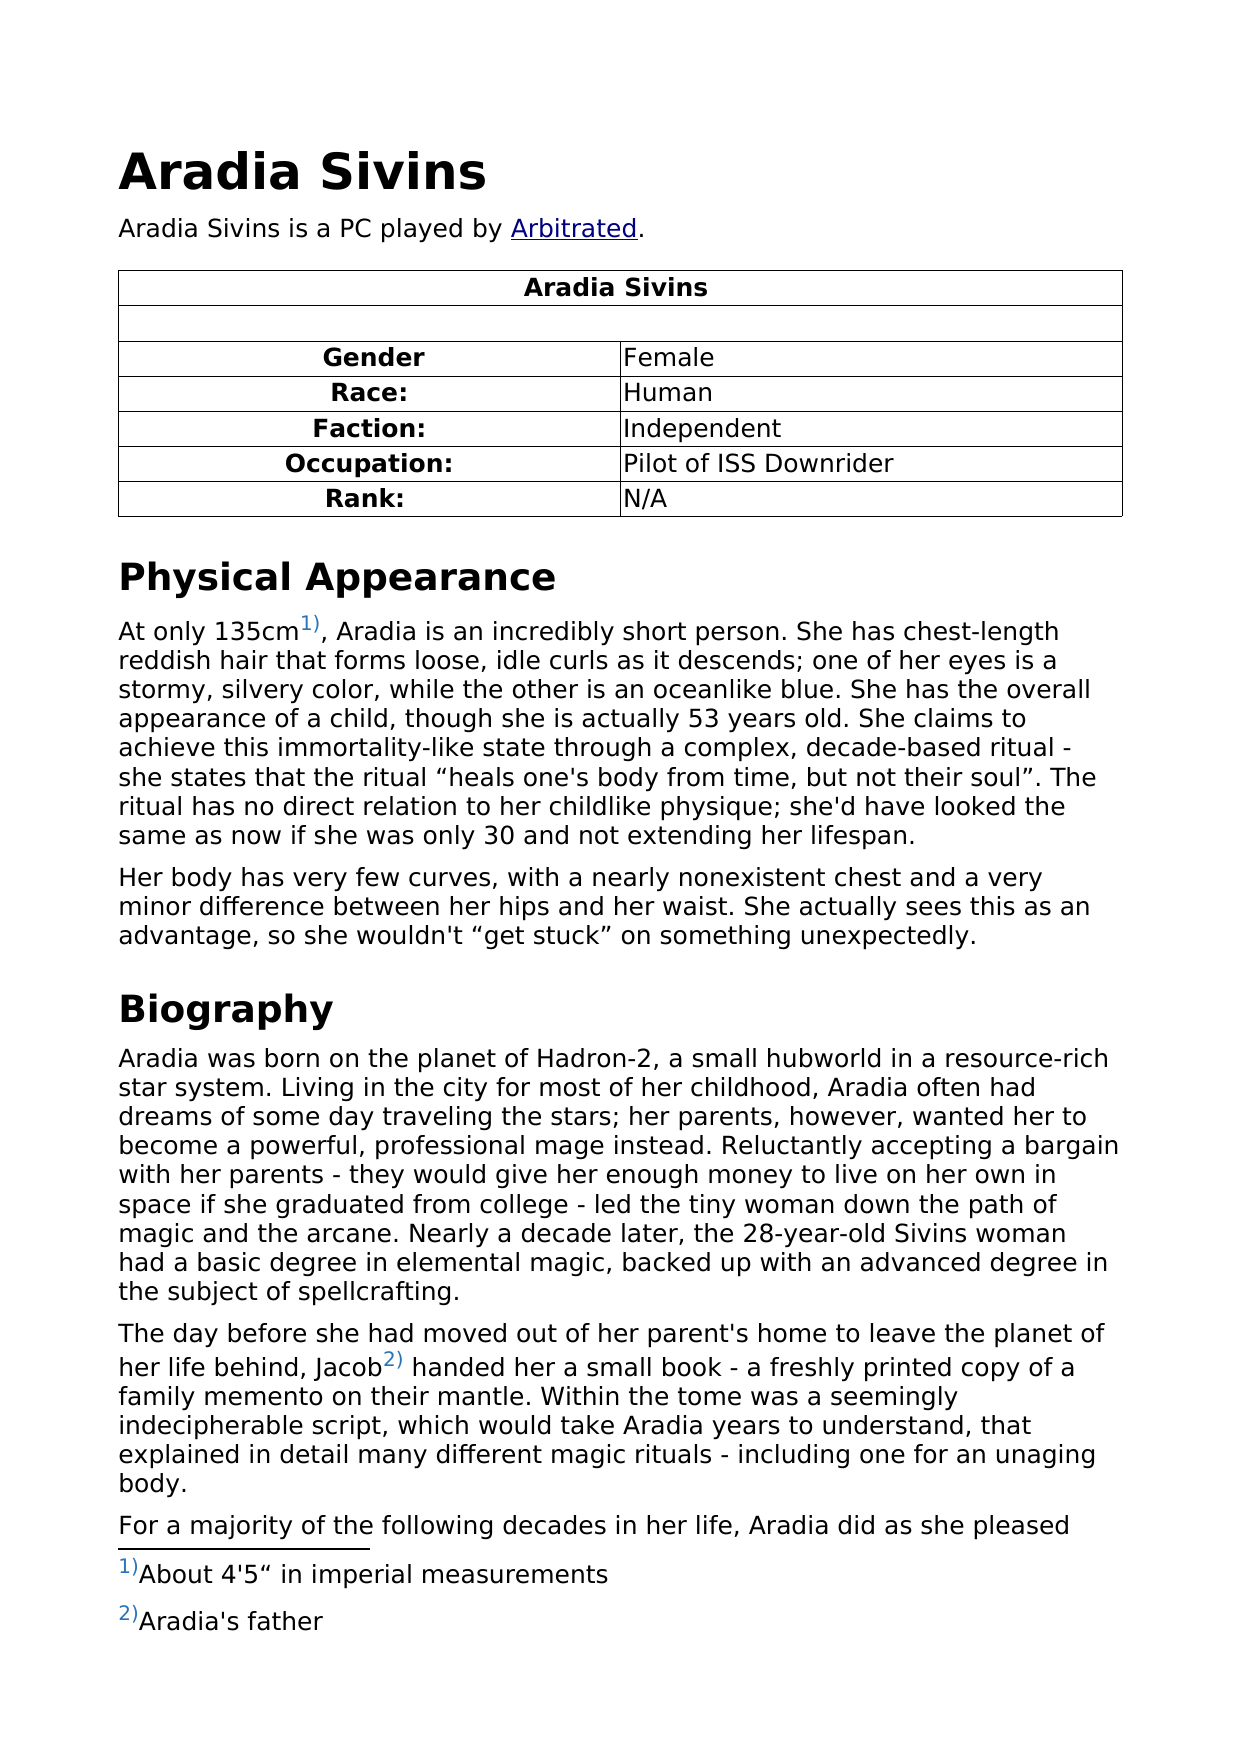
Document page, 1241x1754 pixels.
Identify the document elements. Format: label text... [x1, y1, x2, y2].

table_cell Race: [119, 377, 620, 411]
table_cell Faction: [119, 412, 620, 446]
text For a majority of the following decades in her life, Aradia did as she pleased [118, 1511, 1122, 1541]
table_cell Pilot of ISS Downrider [621, 447, 1122, 481]
table_cell Rank: [119, 482, 620, 516]
subtitle Aradia Sivins [118, 143, 1122, 201]
text Aradia Sivins is a PC played by Arbitrated. [118, 214, 1122, 243]
subtitle Biography [118, 988, 1122, 1031]
table_cell Female [621, 342, 1122, 376]
table_cell Human [621, 377, 1122, 411]
text At only 135cm, Aradia is an incredibly short person. She has chest-length reddish hair that forms loose, idle curls as it descends; one of her eyes is a stormy, silvery color, while the other is an oceanlike blue. She has the overall appearance of a child, though she is actually 53 years old. She claims to achieve this immortality-like state through a complex, decade-based ritual - she states that the ritual “heals one's body from time, but not their soul”. The ritual has no direct relation to her childlike physique; she'd have looked the same as now if she was only 30 and not extending her lifespan. [118, 612, 1122, 850]
text About 4'5“ in imperial measurements [118, 1555, 1122, 1589]
table_cell Gender [119, 342, 620, 376]
table_cell [119, 306, 1122, 341]
table_cell N/A [621, 482, 1122, 516]
subtitle Physical Appearance [118, 556, 1122, 599]
table_cell Independent [621, 412, 1122, 446]
text The day before she had moved out of her parent's home to leave the planet of her life behind, Jacob handed her a small book - a freshly printed copy of a family memento on their mantle. Within the tome was a seemingly indecipherable script, which would take Aradia years to understand, that explained in detail many different magic rituals - including one for an unaging body. [118, 1319, 1122, 1499]
text Aradia's father [118, 1602, 1122, 1636]
table_header Aradia Sivins [119, 271, 1122, 305]
text Her body has very few curves, with a nearly nonexistent chest and a very minor difference between her hips and her waist. She actually sees this as an advantage, so she wouldn't “get stuck” on something unexpectedly. [118, 863, 1122, 950]
text Aradia was born on the planet of Hadron-2, a small hubworld in a resource-rich star system. Living in the city for most of her childhood, Aradia often had dreams of some day traveling the stars; her parents, however, wanted her to become a powerful, professional mage instead. Reluctantly accepting a bargain with her parents - they would give her enough money to live on her own in space if she graduated from college - led the tiny woman down the path of magic and the arcane. Nearly a decade later, the 28-year-old Sivins woman had a basic degree in elemental magic, backed up with an advanced degree in the subject of spellcrafting. [118, 1044, 1122, 1306]
table_cell Occupation: [119, 447, 620, 481]
